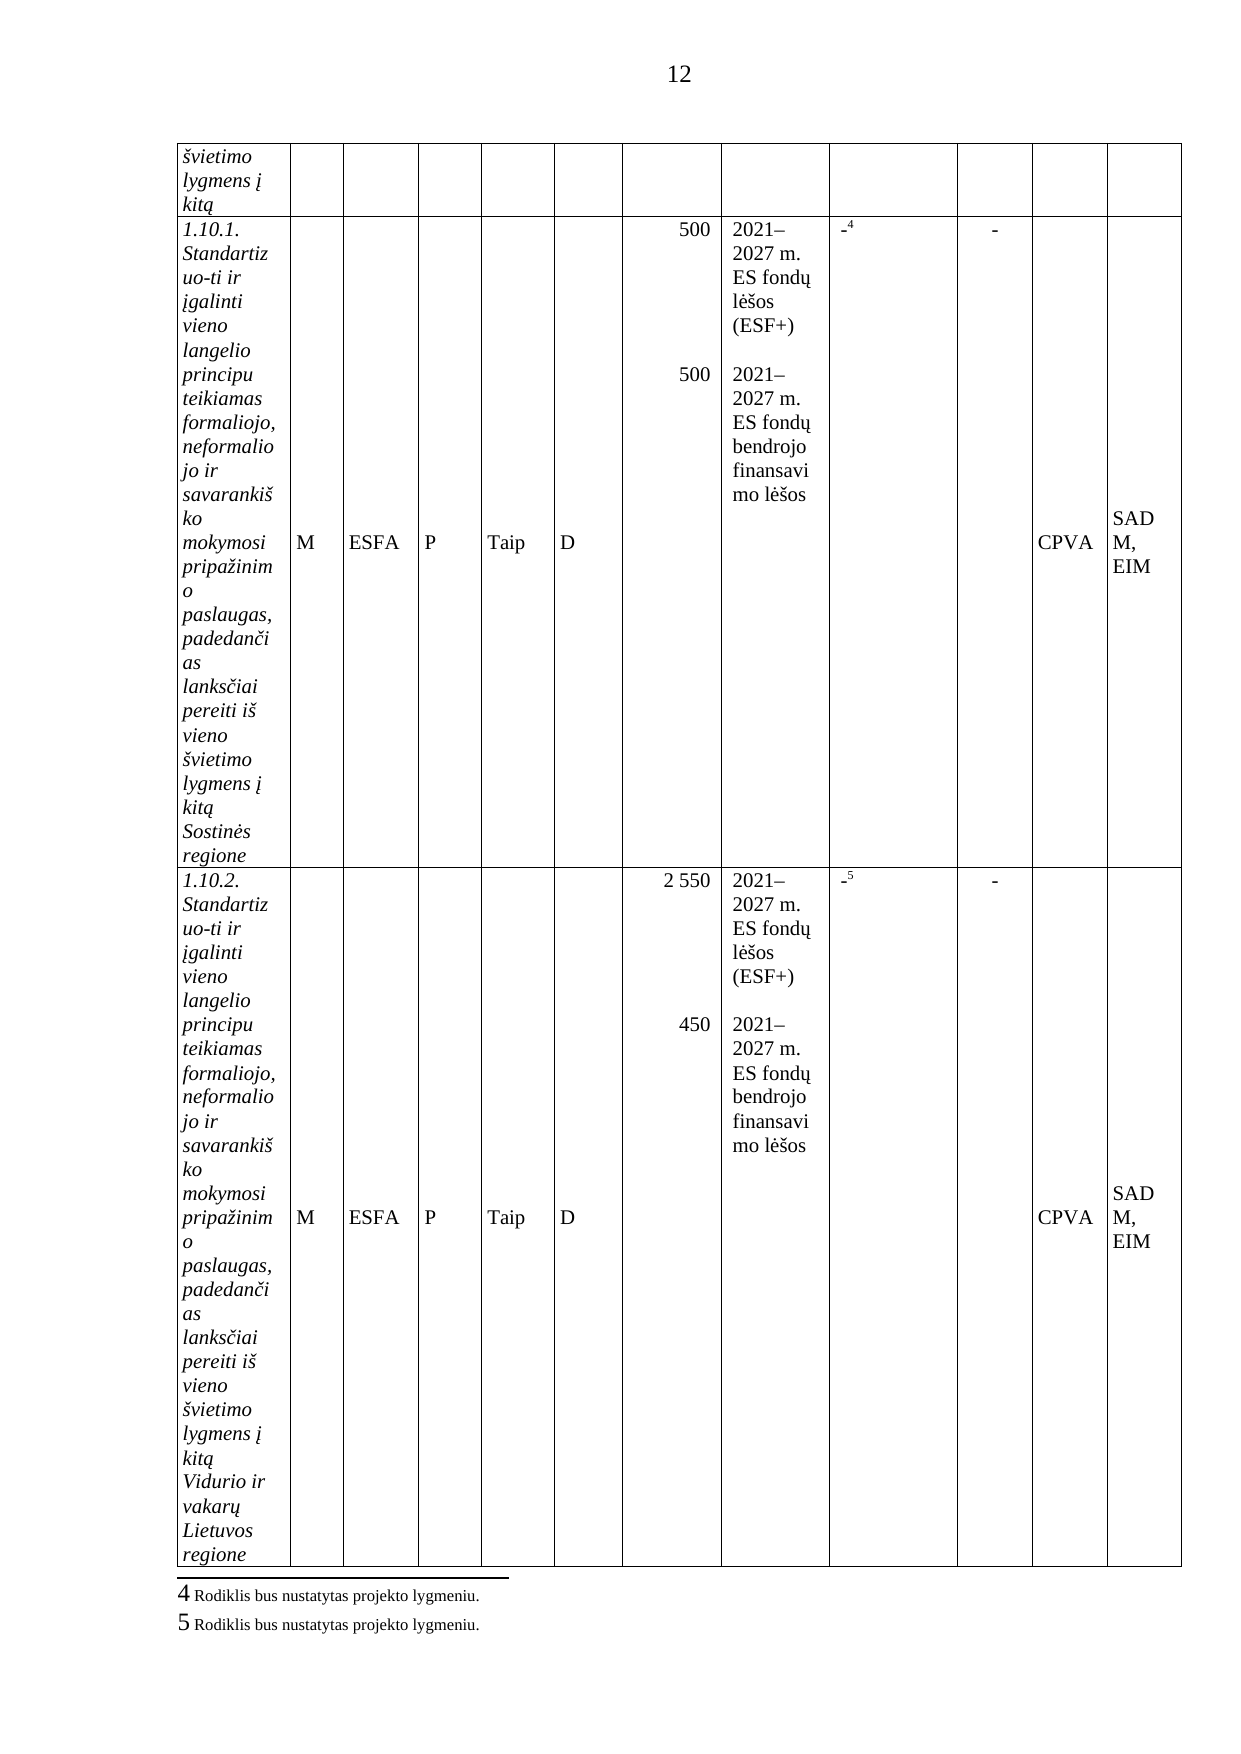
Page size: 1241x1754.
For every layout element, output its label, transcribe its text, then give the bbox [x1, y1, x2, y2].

table_cell [958, 144, 1032, 216]
table_cell 2021–2027 m. ES fondų lėšos (ESF+) 2021–2027 m. ES fondų bendrojo finansavimo lėšos [722, 217, 829, 867]
table_cell Taip [482, 217, 554, 867]
table_cell [482, 144, 554, 216]
table_cell - [830, 868, 957, 1566]
table_cell SADM, EIM [1108, 217, 1181, 867]
table_cell [555, 144, 622, 216]
table_cell [344, 144, 418, 216]
table_cell - [830, 217, 957, 867]
table_cell D [555, 868, 622, 1566]
table_cell [419, 144, 481, 216]
table_cell švietimo lygmens į kitą [178, 144, 290, 216]
table_cell - [958, 868, 1032, 1566]
table_cell 1.10.1. Standartizuo-ti ir įgalinti vieno langelio principu teikiamas formaliojo, neformaliojo ir savarankiško mokymosi pripažinimo paslaugas, padedančias lanksčiai pereiti iš vieno švietimo lygmens į kitą Sostinės regione [178, 217, 290, 867]
table_cell M [291, 868, 343, 1566]
table_cell 2 550 450 [623, 868, 721, 1566]
table_cell 2021–2027 m. ES fondų lėšos (ESF+) 2021–2027 m. ES fondų bendrojo finansavimo lėšos [722, 868, 829, 1566]
table_cell [830, 144, 957, 216]
table_cell ESFA [344, 868, 418, 1566]
table_cell D [555, 217, 622, 867]
table_cell [291, 144, 343, 216]
table_cell M [291, 217, 343, 867]
table_cell CPVA [1033, 868, 1107, 1566]
table_cell CPVA [1033, 217, 1107, 867]
table_cell 500 500 [623, 217, 721, 867]
table_cell - [958, 217, 1032, 867]
table_cell [623, 144, 721, 216]
table_cell [1033, 144, 1107, 216]
table_cell 1.10.2. Standartizuo-ti ir įgalinti vieno langelio principu teikiamas formaliojo, neformaliojo ir savarankiško mokymosi pripažinimo paslaugas, padedančias lanksčiai pereiti iš vieno švietimo lygmens į kitą Vidurio ir vakarų Lietuvos regione [178, 868, 290, 1566]
table_cell [1108, 144, 1181, 216]
table_cell ESFA [344, 217, 418, 867]
table_cell Taip [482, 868, 554, 1566]
table_cell P [419, 217, 481, 867]
table_cell P [419, 868, 481, 1566]
table_cell [722, 144, 829, 216]
table_cell SADM, EIM [1108, 868, 1181, 1566]
